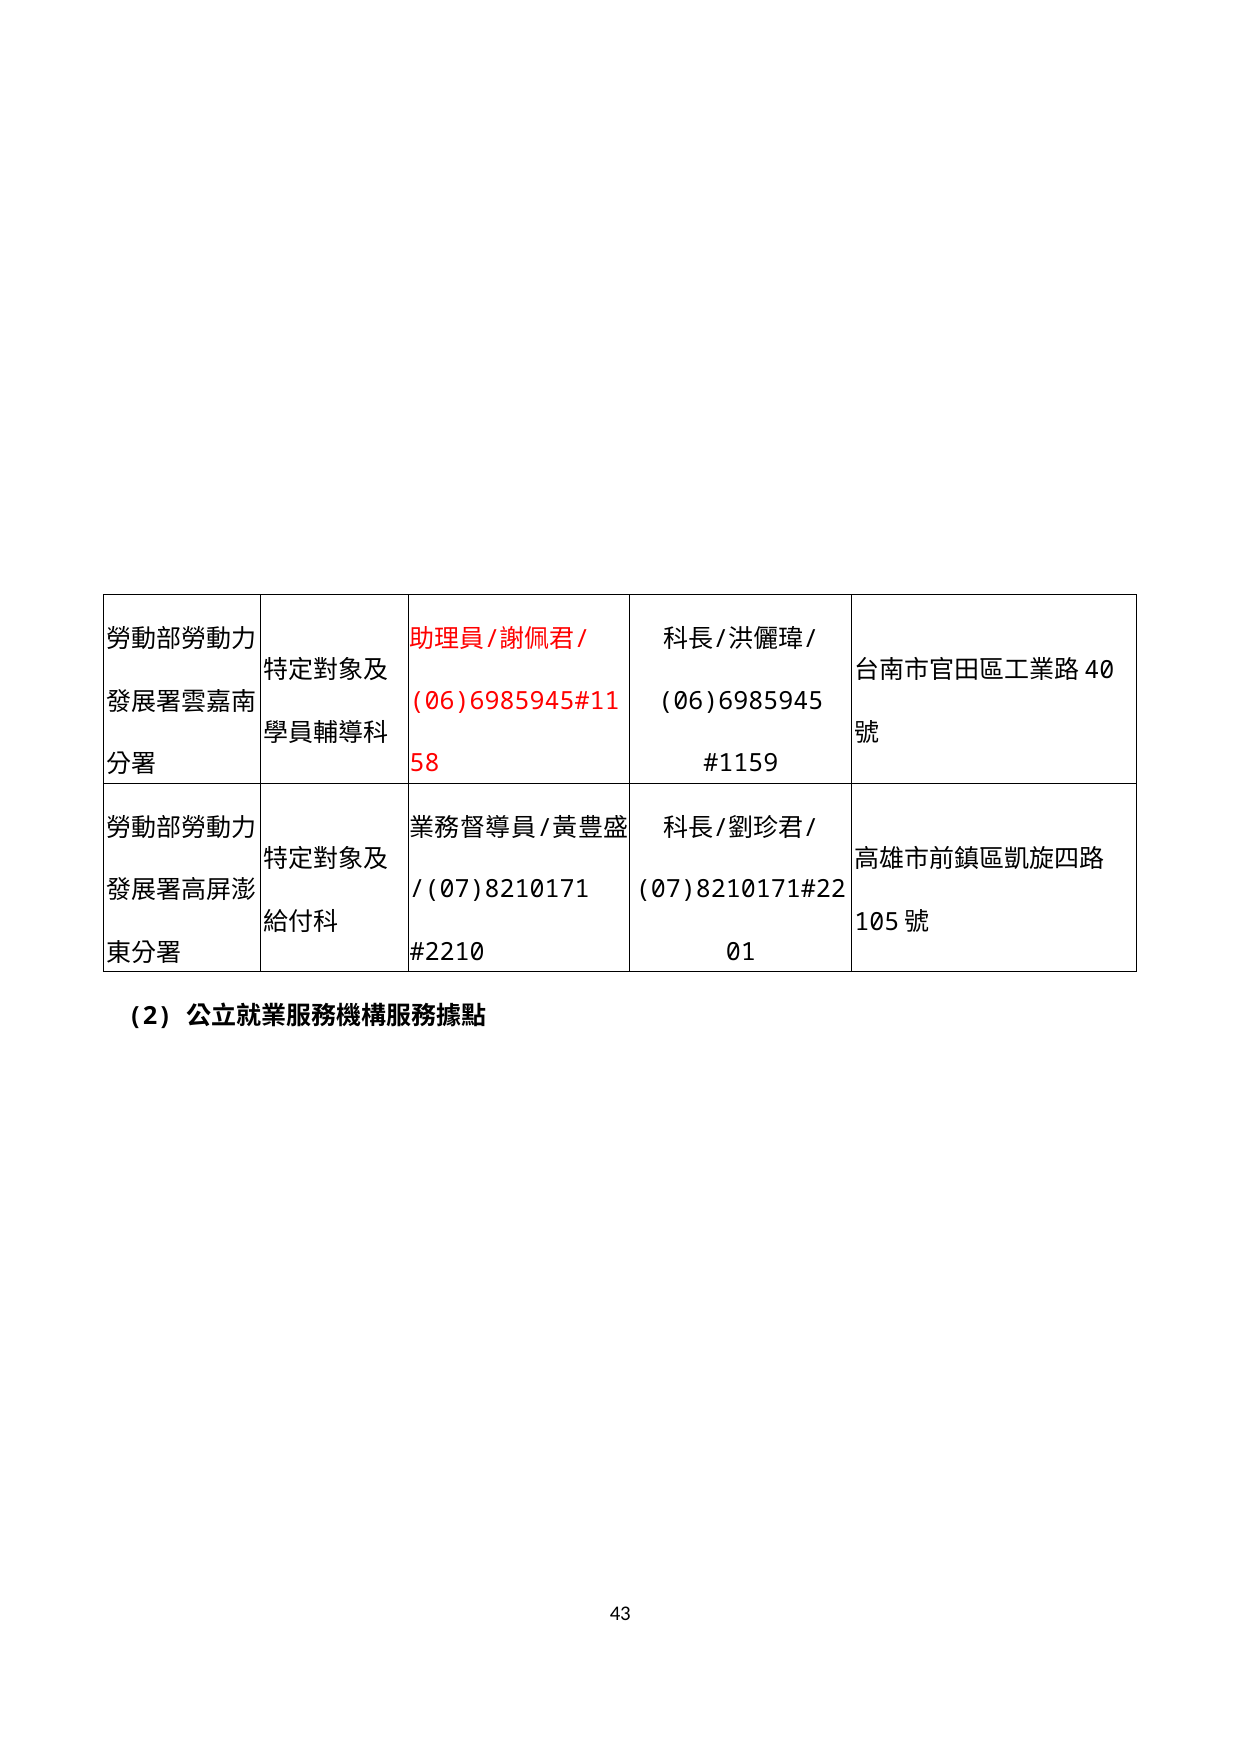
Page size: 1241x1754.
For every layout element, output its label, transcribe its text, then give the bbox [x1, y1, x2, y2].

table_cell 業務督導員/黃豊盛/(07)8210171 #2210 [409, 784, 629, 971]
table_cell 勞動部勞動力發展署雲嘉南分署 [104, 595, 260, 783]
table_cell 勞動部勞動力發展署高屏澎東分署 [104, 784, 260, 971]
table_cell 科長/劉珍君/(07)8210171#2201 [630, 784, 851, 971]
table_cell 特定對象及給付科 [261, 784, 408, 971]
table_cell 特定對象及學員輔導科 [261, 595, 408, 783]
table_cell 高雄市前鎮區凱旋四路105號 [852, 784, 1136, 971]
list 公立就業服務機構服務據點 [127, 972, 1128, 1035]
table_cell 科長/洪儷瑋/(06)6985945 #1159 [630, 595, 851, 783]
table_cell 台南市官田區工業路40號 [852, 595, 1136, 783]
table_cell 助理員/謝佩君/(06)6985945#1158 [409, 595, 629, 783]
